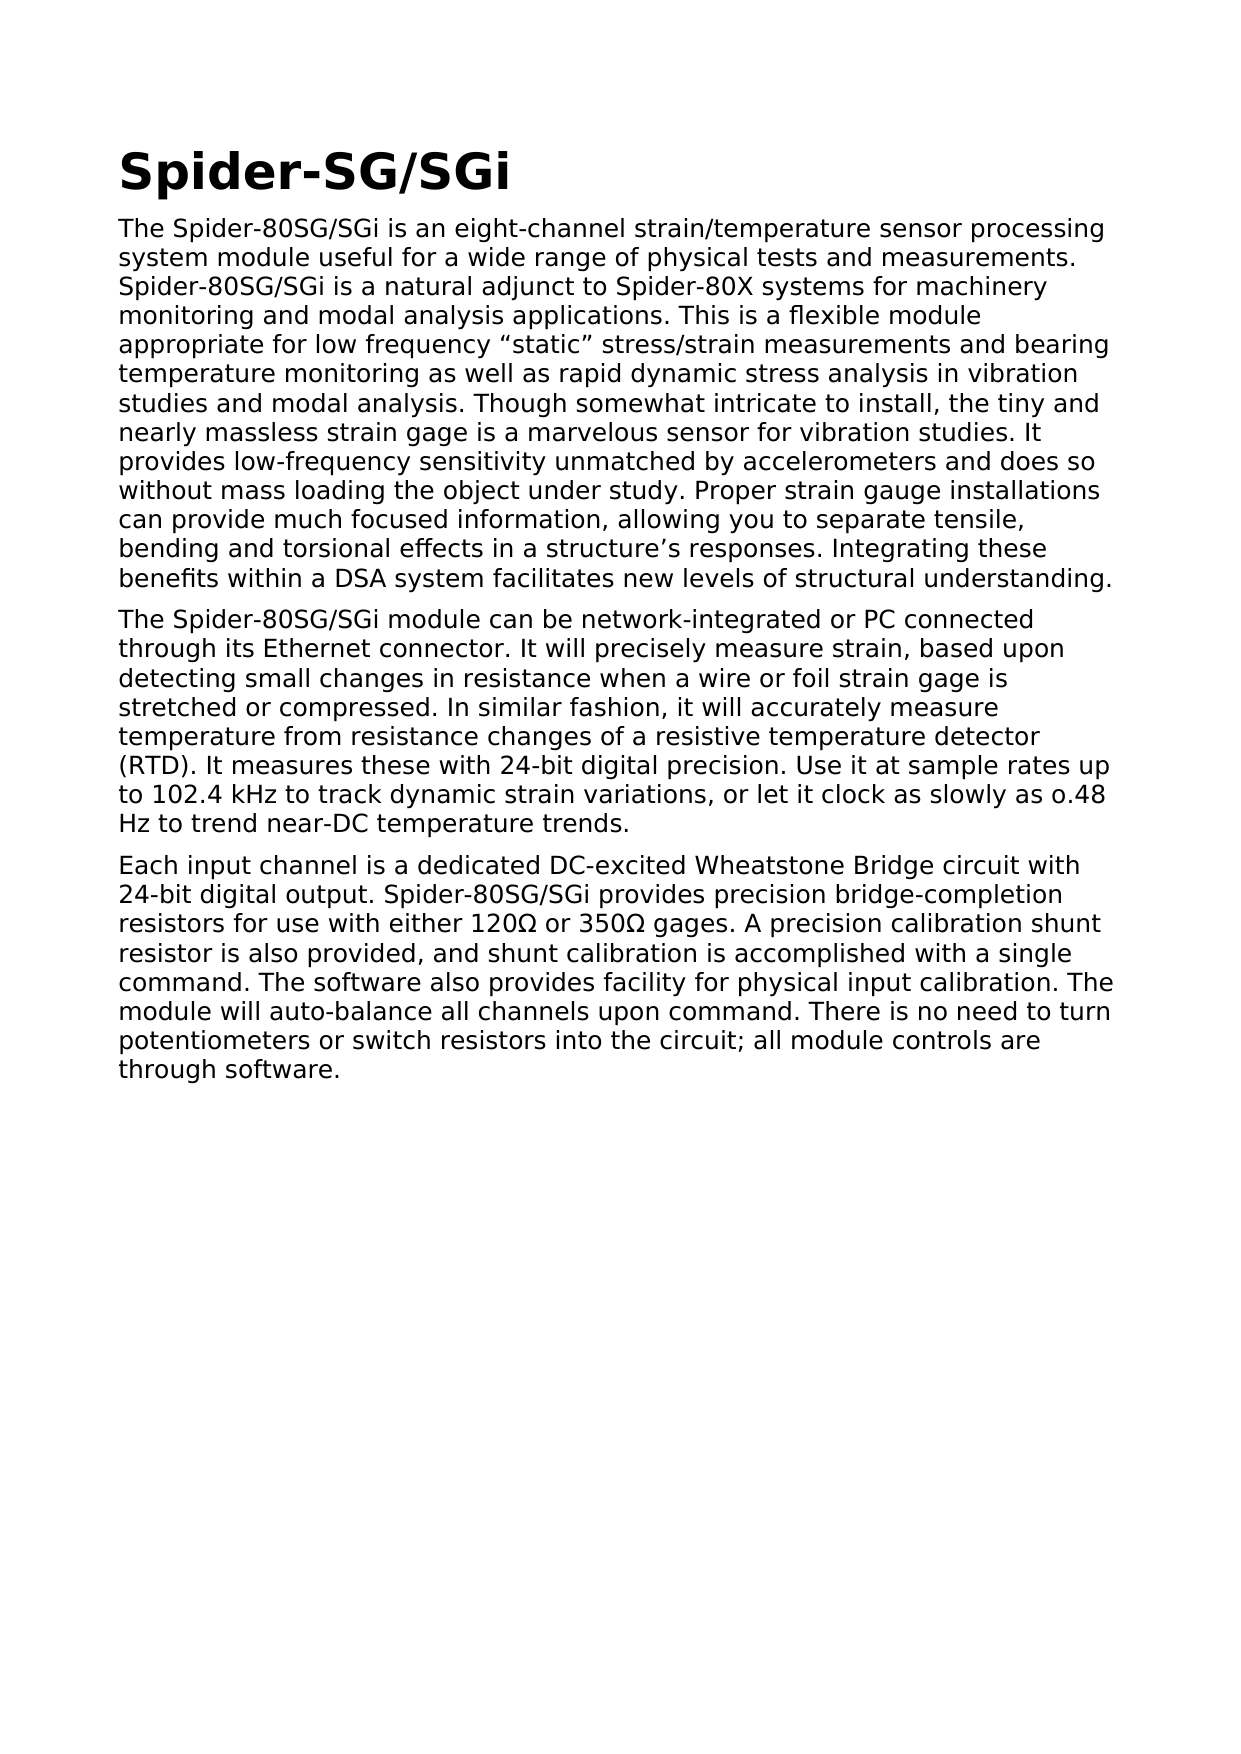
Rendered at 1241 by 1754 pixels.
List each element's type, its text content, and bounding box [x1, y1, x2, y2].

text The Spider-80SG/SGi module can be network-integrated or PC connected through its Ethernet connector. It will precisely measure strain, based upon detecting small changes in resistance when a wire or foil strain gage is stretched or compressed. In similar fashion, it will accurately measure temperature from resistance changes of a resistive temperature detector (RTD). It measures these with 24-bit digital precision. Use it at sample rates up to 102.4 kHz to track dynamic strain variations, or let it clock as slowly as o.48 Hz to trend near-DC temperature trends. [118, 606, 1122, 839]
text Each input channel is a dedicated DC-excited Wheatstone Bridge circuit with 24-bit digital output. Spider-80SG/SGi provides precision bridge-completion resistors for use with either 120Ω or 350Ω gages. A precision calibration shunt resistor is also provided, and shunt calibration is accomplished with a single command. The software also provides facility for physical input calibration. The module will auto-balance all channels upon command. There is no need to turn potentiometers or switch resistors into the circuit; all module controls are through software. [118, 851, 1122, 1085]
subtitle Spider-SG/SGi [118, 143, 1122, 201]
text The Spider-80SG/SGi is an eight-channel strain/temperature sensor processing system module useful for a wide range of physical tests and measurements. Spider-80SG/SGi is a natural adjunct to Spider-80X systems for machinery monitoring and modal analysis applications. This is a flexible module appropriate for low frequency “static” stress/strain measurements and bearing temperature monitoring as well as rapid dynamic stress analysis in vibration studies and modal analysis. Though somewhat intricate to install, the tiny and nearly massless strain gage is a marvelous sensor for vibration studies. It provides low-frequency sensitivity unmatched by accelerometers and does so without mass loading the object under study. Proper strain gauge installations can provide much focused information, allowing you to separate tensile, bending and torsional effects in a structure’s responses. Integrating these benefits within a DSA system facilitates new levels of structural understanding. [118, 214, 1122, 593]
